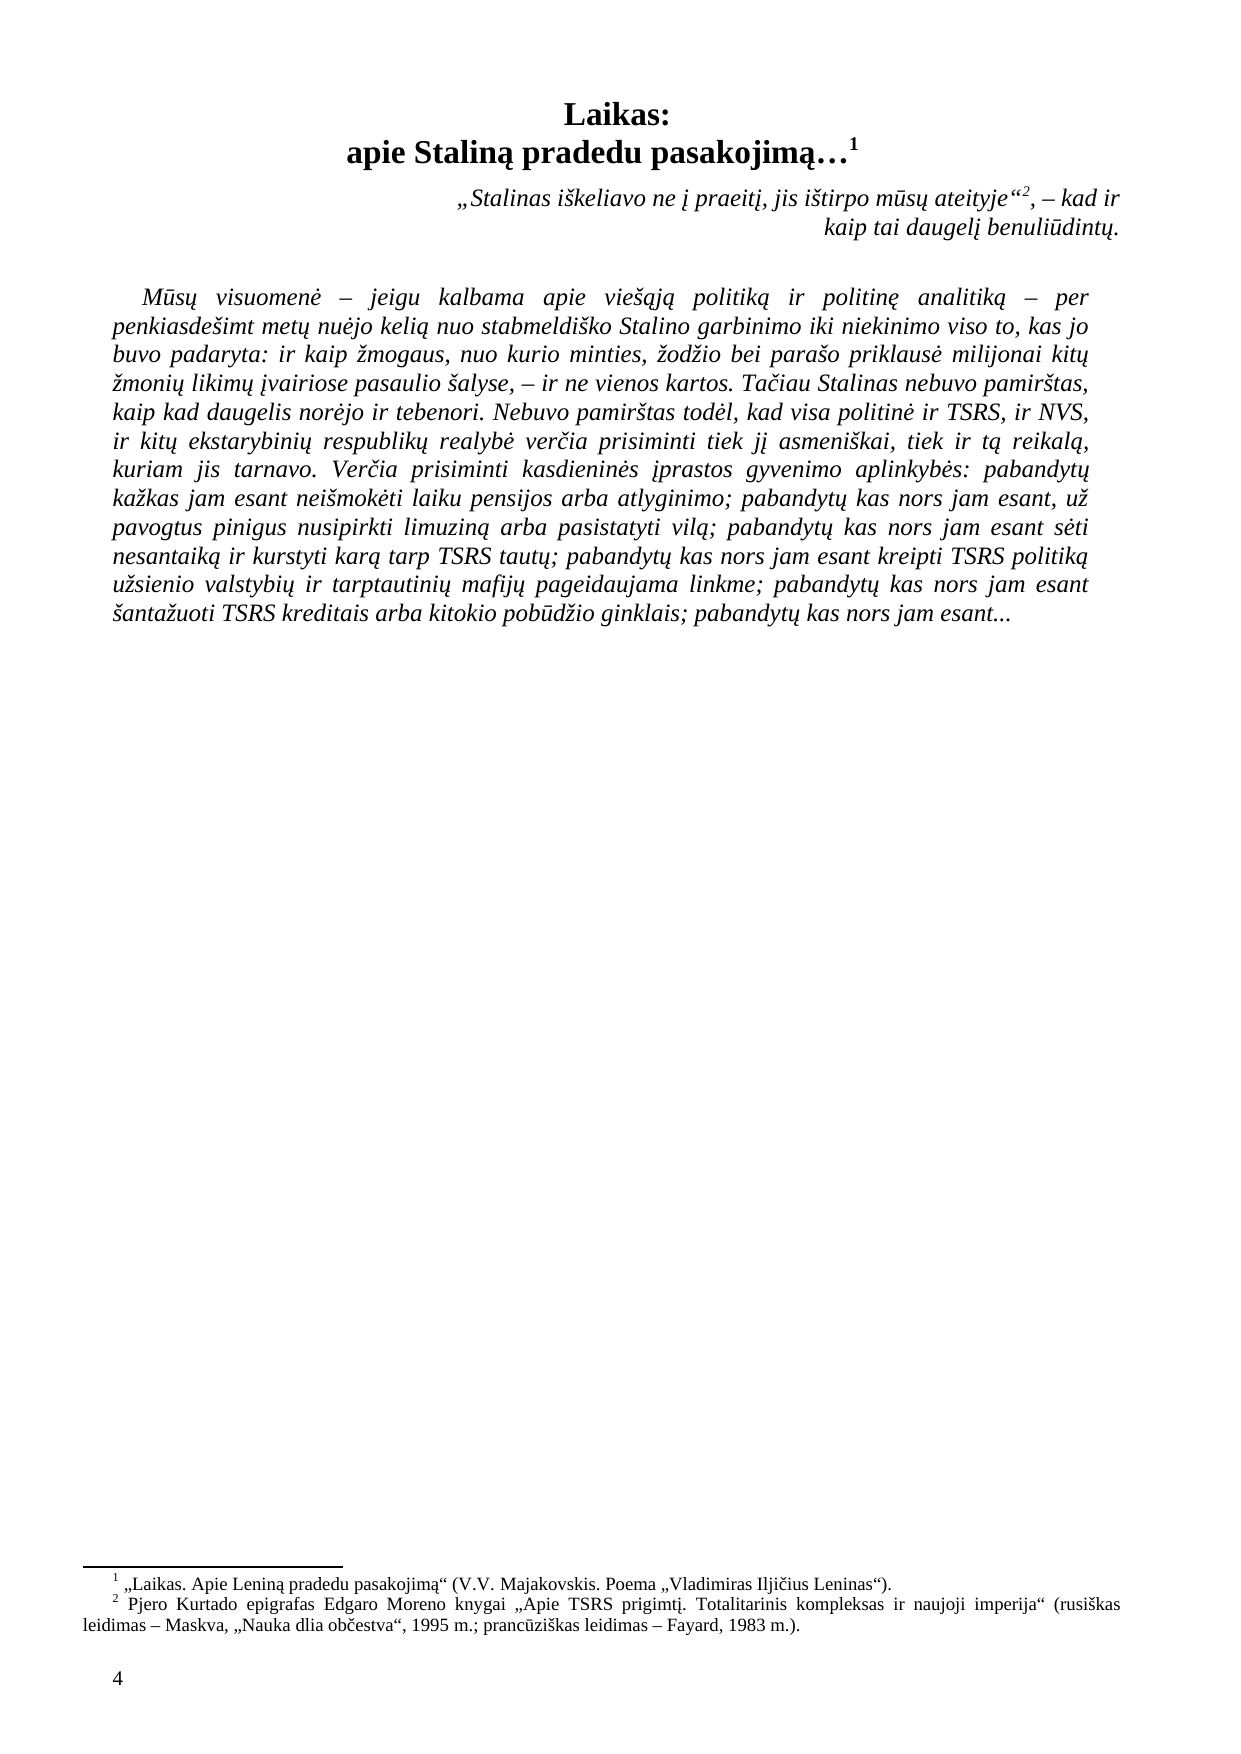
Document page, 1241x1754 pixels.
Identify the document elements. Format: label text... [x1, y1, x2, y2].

text „Laikas. Apie Leniną pradedu pasakojimą“ (V.V. Majakovskis. Poema „Vladimiras Iljičius Leninas“). [83, 1573, 1122, 1594]
title Laikas: apie Staliną pradedu pasakojimą… [83, 94, 1122, 171]
text Pjero Kurtado epigrafas Edgaro Moreno knygai „Apie TSRS prigimtį. Totalitarinis kompleksas ir naujoji imperija“ (rusiškas leidimas – Maskva, „Nauka dlia občestva“, 1995 m.; prancūziškas leidimas – Fayard, 1983 m.). [83, 1594, 1122, 1636]
text „Stalinas iškeliavo ne į praeitį, jis ištirpo mūsų ateityje“, – kad ir kaip tai daugelį benuliūdintų. [408, 183, 1122, 241]
text Mūsų visuomenė – jeigu kalbama apie viešąją politiką ir politinę analitiką – per penkiasdešimt metų nuėjo kelią nuo stabmeldiško Stalino garbinimo iki niekinimo viso to, kas jo buvo padaryta: ir kaip žmogaus, nuo kurio minties, žodžio bei parašo priklausė milijonai kitų žmonių likimų įvairiose pasaulio šalyse, – ir ne vienos kartos. Tačiau Stalinas nebuvo pamirštas, kaip kad daugelis norėjo ir tebenori. Nebuvo pamirštas todėl, kad visa politinė ir TSRS, ir NVS, ir kitų ekstarybinių respublikų realybė verčia prisiminti tiek jį asmeniškai, tiek ir tą reikalą, kuriam jis tarnavo. Verčia prisiminti kasdieninės įprastos gyvenimo aplinkybės: pabandytų kažkas jam esant neišmokėti laiku pensijos arba atlyginimo; pabandytų kas nors jam esant, už pavogtus pinigus nusipirkti limuziną arba pasistatyti vilą; pabandytų kas nors jam esant sėti nesantaiką ir kurstyti karą tarp TSRS tautų; pabandytų kas nors jam esant kreipti TSRS politiką užsienio valstybių ir tarptautinių mafijų pageidaujama linkme; pabandytų kas nors jam esant šantažuoti TSRS kreditais arba kitokio pobūdžio ginklais; pabandytų kas nors jam esant... [112, 282, 1092, 627]
